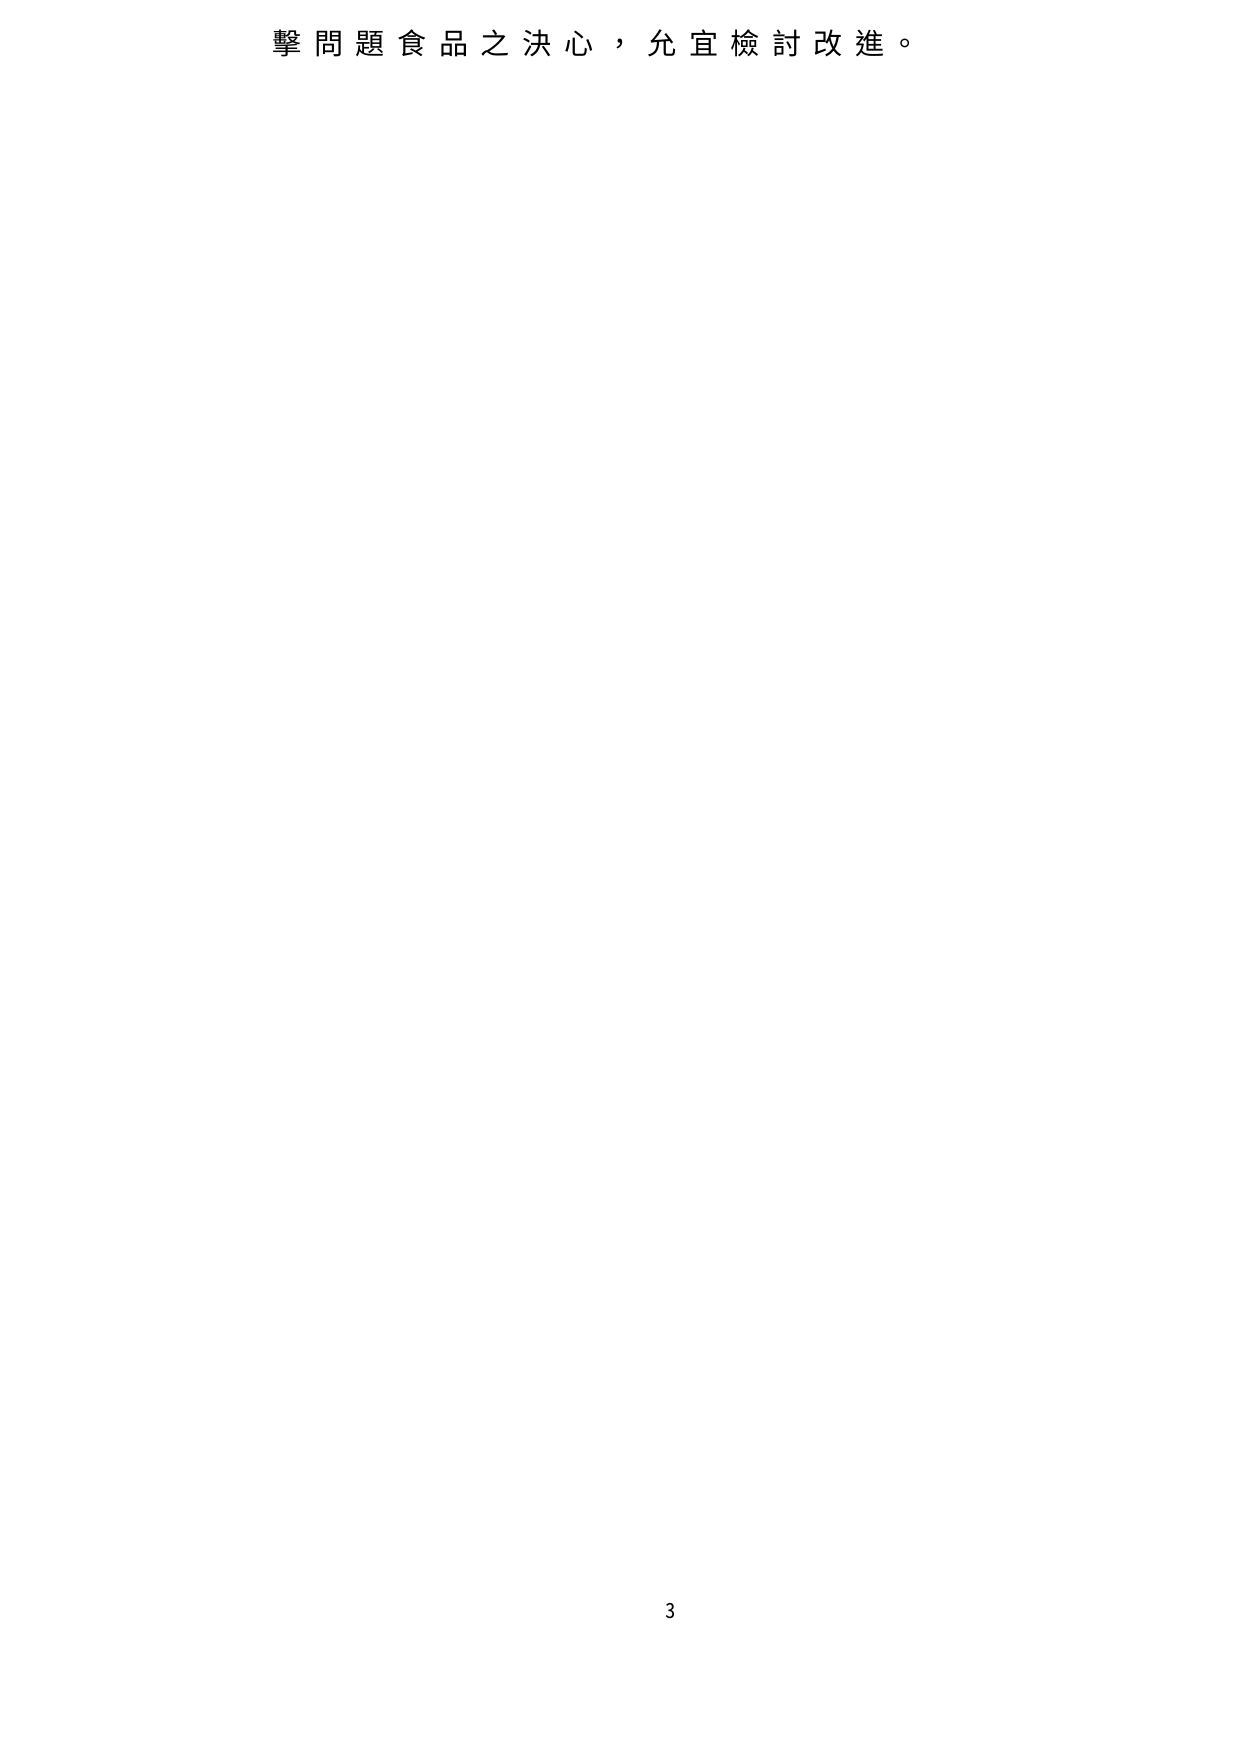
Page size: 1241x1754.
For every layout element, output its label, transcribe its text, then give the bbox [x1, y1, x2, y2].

text 擊問題食品之決心，允宜檢討改進。 [242, 0, 1058, 62]
